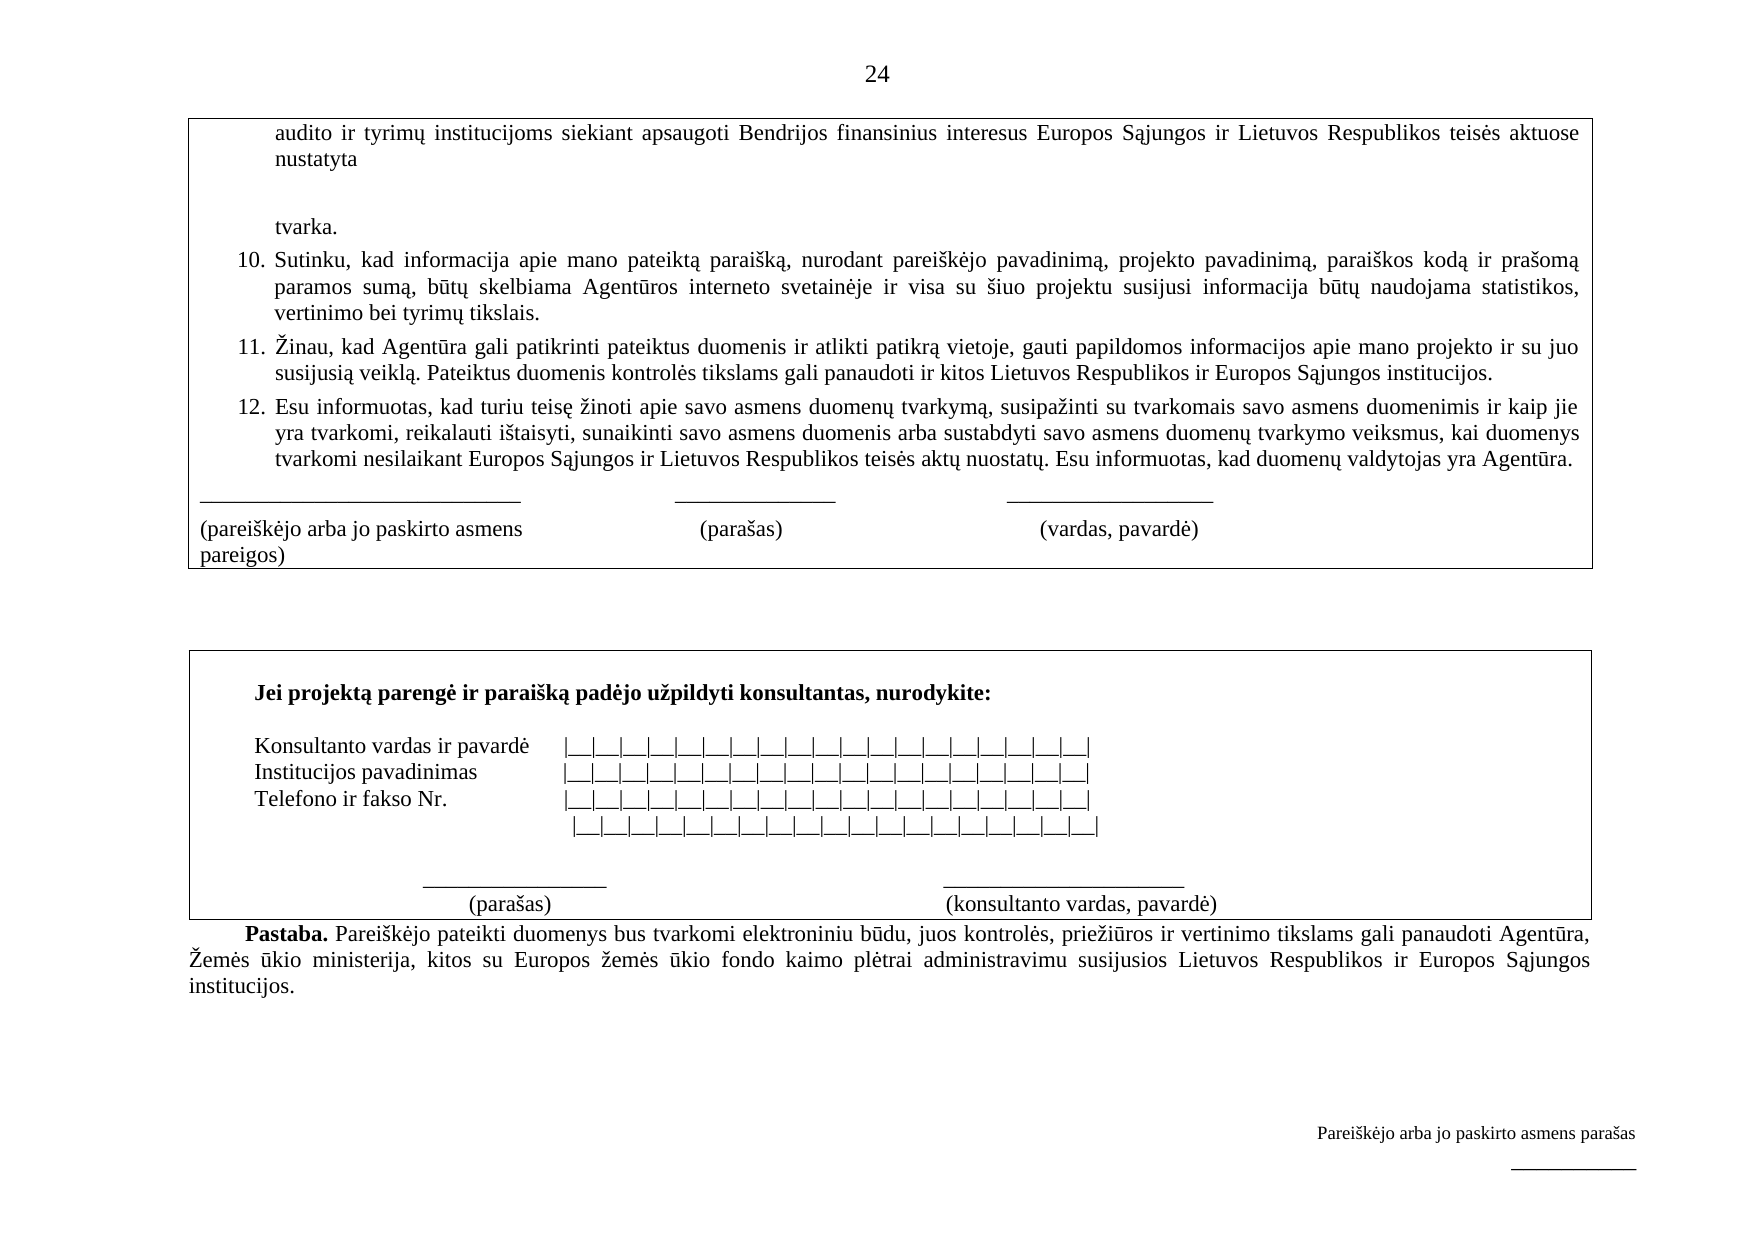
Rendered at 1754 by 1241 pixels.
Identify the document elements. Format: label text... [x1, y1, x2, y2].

table_header audito ir tyrimų institucijoms siekiant apsaugoti Bendrijos finansinius interesus Europos Sąjungos ir Lietuvos Respublikos teisės aktuose nustatyta tvarka. 10. Sutinku, kad informacija apie mano pateiktą paraišką, nurodant pareiškėjo pavadinimą, projekto pavadinimą, paraiškos kodą ir prašomą paramos sumą, būtų skelbiama Agentūros interneto svetainėje ir visa su šiuo projektu susijusi informacija būtų naudojama statistikos, vertinimo bei tyrimų tikslais. 11. Žinau, kad Agentūra gali patikrinti pateiktus duomenis ir atlikti patikrą vietoje, gauti papildomos informacijos apie mano projekto ir su juo susijusią veiklą. Pateiktus duomenis kontrolės tikslams gali panaudoti ir kitos Lietuvos Respublikos ir Europos Sąjungos institucijos. 12. Esu informuotas, kad turiu teisę žinoti apie savo asmens duomenų tvarkymą, susipažinti su tvarkomais savo asmens duomenimis ir kaip jie yra tvarkomi, reikalauti ištaisyti, sunaikinti savo asmens duomenis arba sustabdyti savo asmens duomenų tvarkymo veiksmus, kai duomenys tvarkomi nesilaikant Europos Sąjungos ir Lietuvos Respublikos teisės aktų nuostatų. Esu informuotas, kad duomenų valdytojas yra Agentūra. ____________________________ ______________ __________________ (pareiškėjo arba jo paskirto asmens (parašas) (vardas, pavardė) pareigos) [189, 119, 1592, 567]
table_header Jei projektą parengė ir paraišką padėjo užpildyti konsultantas, nurodykite: Konsultanto vardas ir pavardė |__|__|__|__|__|__|__|__|__|__|__|__|__|__|__|__|__|__|__| Institucijos pavadinimas |__|__|__|__|__|__|__|__|__|__|__|__|__|__|__|__|__|__|__| Telefono ir fakso Nr. |__|__|__|__|__|__|__|__|__|__|__|__|__|__|__|__|__|__|__| |__|__|__|__|__|__|__|__|__|__|__|__|__|__|__|__|__|__|__| ________________ _____________________ (parašas) (konsultanto vardas, pavardė) Pastaba. Pareiškėjo pateikti duomenys bus tvarkomi elektroniniu būdu, juos kontrolės, priežiūros ir vertinimo tikslams gali panaudoti Agentūra, Žemės ūkio ministerija, kitos su Europos žemės ūkio fondo kaimo plėtrai administravimu susijusios Lietuvos Respublikos ir Europos Sąjungos institucijos. [177, 118, 1604, 1036]
